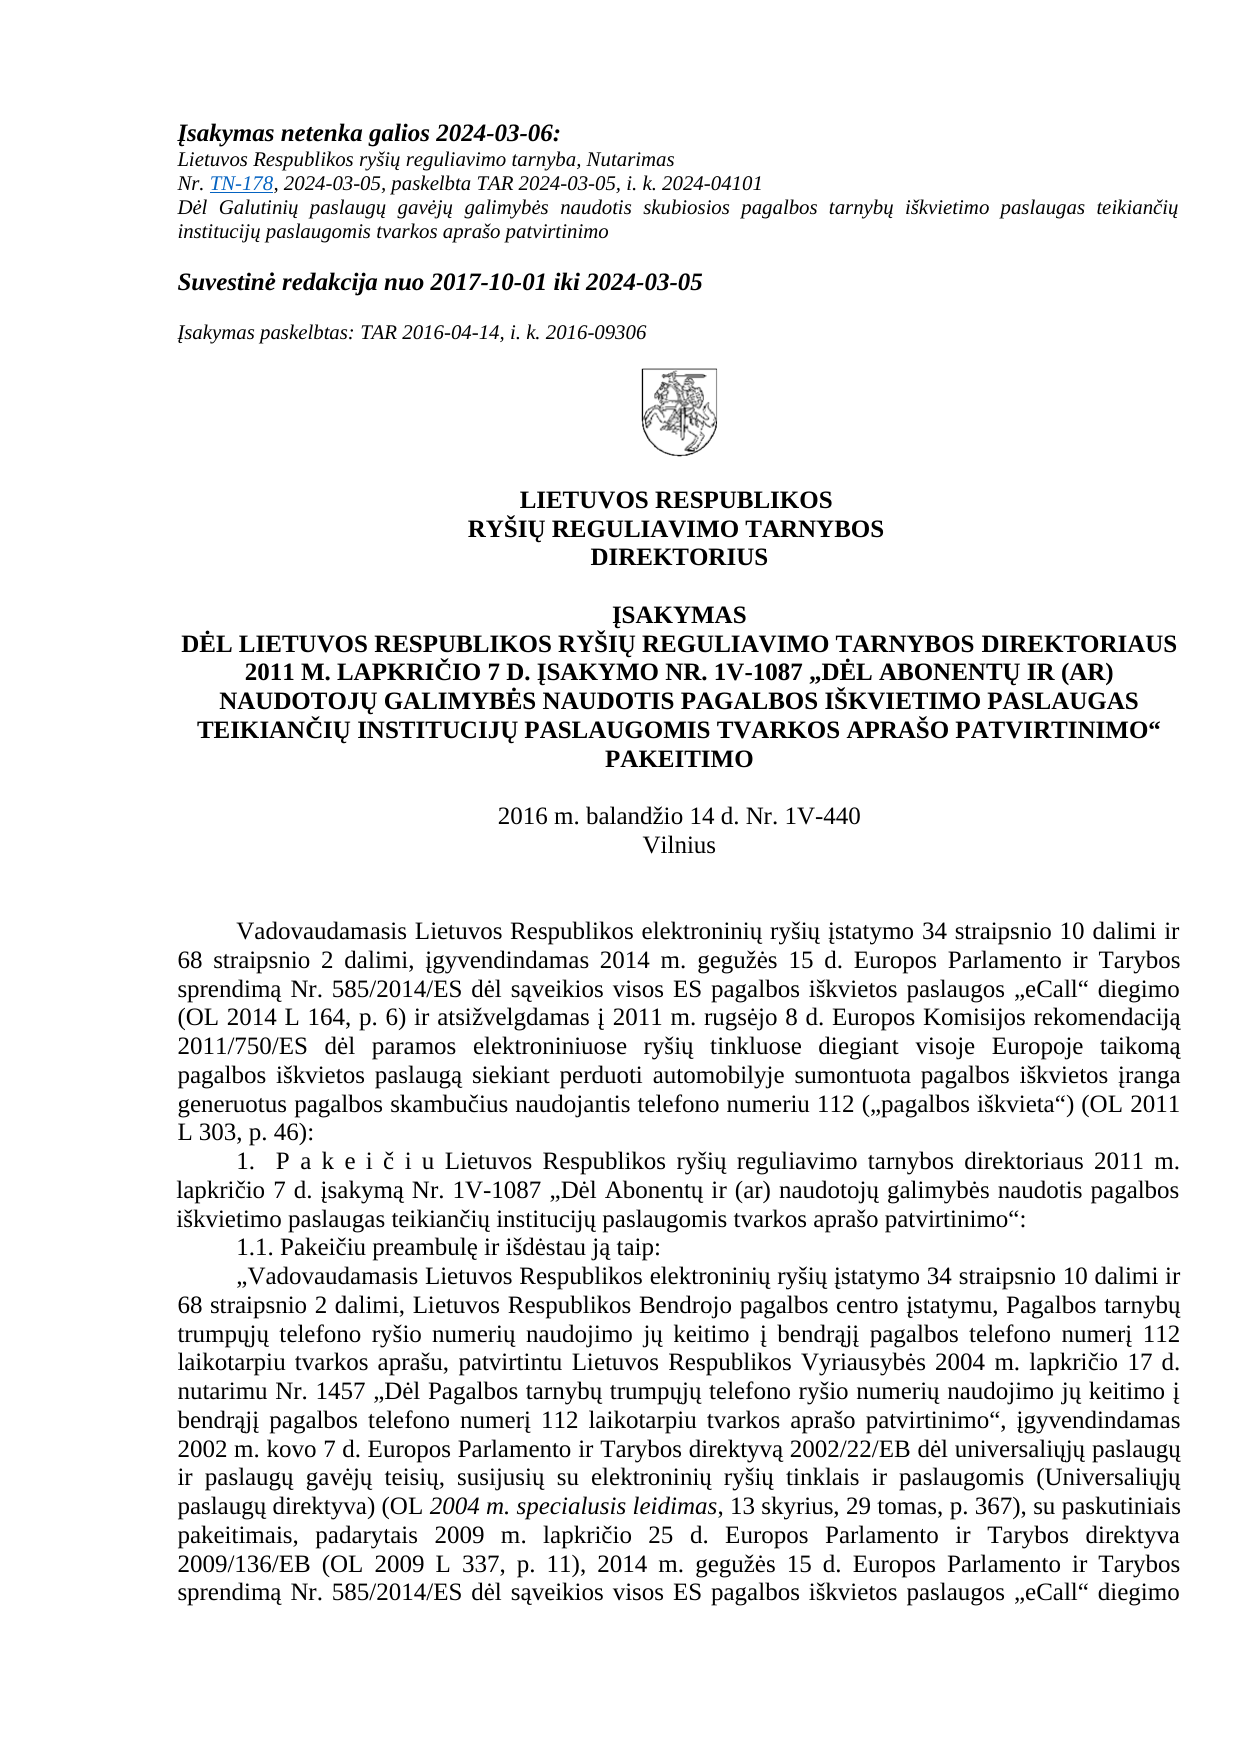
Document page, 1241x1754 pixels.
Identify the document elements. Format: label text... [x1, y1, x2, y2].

text Dėl Galutinių paslaugų gavėjų galimybės naudotis skubiosios pagalbos tarnybų iškvietimo paslaugas teikiančių institucijų paslaugomis tvarkos aprašo patvirtinimo [177, 195, 1181, 243]
text 2016 m. balandžio 14 d. Nr. 1V-440 [177, 801, 1181, 830]
text Lietuvos Respublikos ryšių reguliavimo tarnyba, Nutarimas [177, 147, 1181, 171]
text Suvestinė redakcija nuo 2017-10-01 iki 2024-03-05 [177, 267, 1181, 296]
text Vilnius [177, 830, 1181, 859]
text Vadovaudamasis Lietuvos Respublikos elektroninių ryšių įstatymo 34 straipsnio 10 dalimi ir 68 straipsnio 2 dalimi, įgyvendindamas 2014 m. gegužės 15 d. Europos Parlamento ir Tarybos sprendimą Nr. 585/2014/ES dėl sąveikios visos ES pagalbos iškvietos paslaugos „eCall“ diegimo (OL 2014 L 164, p. 6) ir atsižvelgdamas į 2011 m. rugsėjo 8 d. Europos Komisijos rekomendaciją 2011/750/ES dėl paramos elektroniniuose ryšių tinkluose diegiant visoje Europoje taikomą pagalbos iškvietos paslaugą siekiant perduoti automobilyje sumontuota pagalbos iškvietos įranga generuotus pagalbos skambučius naudojantis telefono numeriu 112 („pagalbos iškvieta“) (OL 2011 L 303, p. 46): [177, 916, 1181, 1146]
text RYŠIŲ REGULIAVIMO TARNYBOS [177, 514, 1181, 542]
text „Vadovaudamasis Lietuvos Respublikos elektroninių ryšių įstatymo 34 straipsnio 10 dalimi ir 68 straipsnio 2 dalimi, Lietuvos Respublikos Bendrojo pagalbos centro įstatymu, Pagalbos tarnybų trumpųjų telefono ryšio numerių naudojimo jų keitimo į bendrąjį pagalbos telefono numerį 112 laikotarpiu tvarkos aprašu, patvirtintu Lietuvos Respublikos Vyriausybės 2004 m. lapkričio 17 d. nutarimu Nr. 1457 „Dėl Pagalbos tarnybų trumpųjų telefono ryšio numerių naudojimo jų keitimo į bendrąjį pagalbos telefono numerį 112 laikotarpiu tvarkos aprašo patvirtinimo“, įgyvendindamas 2002 m. kovo 7 d. Europos Parlamento ir Tarybos direktyvą 2002/22/EB dėl universaliųjų paslaugų ir paslaugų gavėjų teisių, susijusių su elektroninių ryšių tinklais ir paslaugomis (Universaliųjų paslaugų direktyva) (OL 2004 m. specialusis leidimas, 13 skyrius, 29 tomas, p. 367), su paskutiniais pakeitimais, padarytais 2009 m. lapkričio 25 d. Europos Parlamento ir Tarybos direktyva 2009/136/EB (OL 2009 L 337, p. 11), 2014 m. gegužės 15 d. Europos Parlamento ir Tarybos sprendimą Nr. 585/2014/ES dėl sąveikios visos ES pagalbos iškvietos paslaugos „eCall“ diegimo [177, 1261, 1181, 1606]
text 1.1. Pakeičiu preambulę ir išdėstau ją taip: [177, 1232, 1181, 1261]
text DĖL LIETUVOS RESPUBLIKOS RYŠIŲ REGULIAVIMO TARNYBOS DIREKTORIAUS 2011 M. LAPKRIČIO 7 D. ĮSAKYMO NR. 1V-1087 „DĖL ABONENTŲ IR (AR) NAUDOTOJŲ GALIMYBĖS NAUDOTIS PAGALBOS IŠKVIETIMO PASLAUGAS TEIKIANČIŲ INSTITUCIJŲ PASLAUGOMIS TVARKOS APRAŠO PATVIRTINIMO“ PAKEITIMO [177, 629, 1181, 772]
text ĮSAKYMAS [177, 600, 1181, 629]
text LIETUVOS RESPUBLIKOS [177, 485, 1181, 514]
text 1. P a k e i č i u Lietuvos Respublikos ryšių reguliavimo tarnybos direktoriaus 2011 m. lapkričio 7 d. įsakymą Nr. 1V-1087 „Dėl Abonentų ir (ar) naudotojų galimybės naudotis pagalbos iškvietimo paslaugas teikiančių institucijų paslaugomis tvarkos aprašo patvirtinimo“: [176, 1146, 1181, 1232]
text Įsakymas paskelbtas: TAR 2016-04-14, i. k. 2016-09306 [177, 320, 1181, 344]
subtitle DIREKTORIUS [177, 542, 1181, 571]
text Įsakymas netenka galios 2024-03-06: [177, 118, 1181, 147]
text Nr. TN-178, 2024-03-05, paskelbta TAR 2024-03-05, i. k. 2024-04101 [177, 171, 1181, 195]
